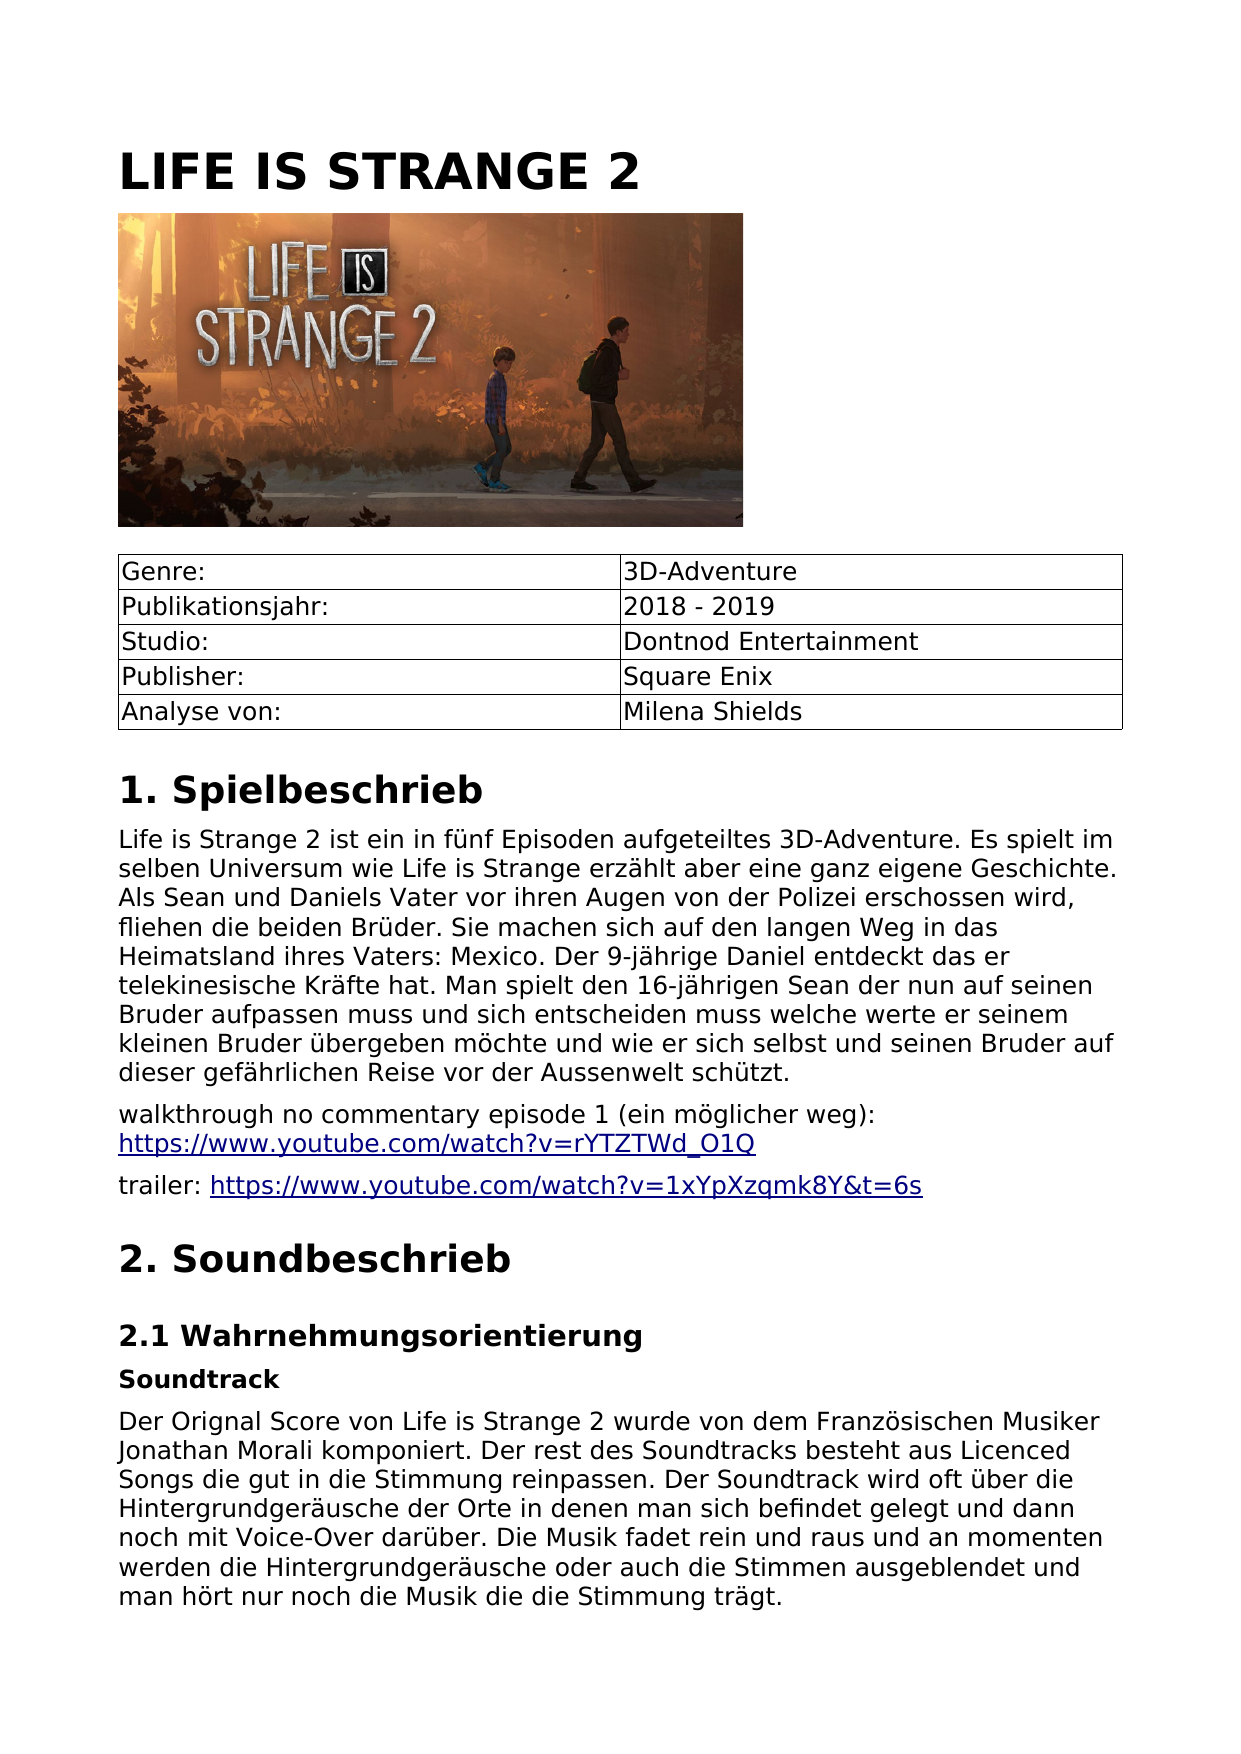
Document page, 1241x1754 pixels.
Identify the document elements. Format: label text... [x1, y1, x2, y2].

subtitle 2. Soundbeschrieb [118, 1238, 1122, 1281]
text trailer: https://www.youtube.com/watch?v=1xYpXzqmk8Y&t=6s [118, 1171, 1122, 1200]
text Life is Strange 2 ist ein in fünf Episoden aufgeteiltes 3D-Adventure. Es spielt im selben Universum wie Life is Strange erzählt aber eine ganz eigene Geschichte. Als Sean und Daniels Vater vor ihren Augen von der Polizei erschossen wird, fliehen die beiden Brüder. Sie machen sich auf den langen Weg in das Heimatsland ihres Vaters: Mexico. Der 9-jährige Daniel entdeckt das er telekinesische Kräfte hat. Man spielt den 16-jährigen Sean der nun auf seinen Bruder aufpassen muss und sich entscheiden muss welche werte er seinem kleinen Bruder übergeben möchte und wie er sich selbst und seinen Bruder auf dieser gefährlichen Reise vor der Aussenwelt schützt. [118, 825, 1122, 1088]
table_cell Analyse von: [119, 695, 620, 729]
subtitle 1. Spielbeschrieb [118, 769, 1122, 813]
table_cell Milena Shields [621, 695, 1122, 729]
text walkthrough no commentary episode 1 (ein möglicher weg): https://www.youtube.com/watch?v=rYTZTWd_O1Q [118, 1100, 1122, 1158]
table_cell Dontnod Entertainment [621, 625, 1122, 659]
table_cell Publikationsjahr: [119, 590, 620, 624]
table_cell 2018 - 2019 [621, 590, 1122, 624]
subtitle 2.1 Wahrnehmungsorientierung [118, 1319, 1122, 1353]
subtitle LIFE IS STRANGE 2 [118, 143, 1122, 201]
table_header Genre: [119, 555, 620, 589]
table_cell Square Enix [621, 660, 1122, 694]
table_header 3D-Adventure [621, 555, 1122, 589]
text Soundtrack [118, 1365, 1122, 1394]
picture [118, 213, 744, 527]
text Der Orignal Score von Life is Strange 2 wurde von dem Französischen Musiker Jonathan Morali komponiert. Der rest des Soundtracks besteht aus Licenced Songs die gut in die Stimmung reinpassen. Der Soundtrack wird oft über die Hintergrundgeräusche der Orte in denen man sich befindet gelegt und dann noch mit Voice-Over darüber. Die Musik fadet rein und raus und an momenten werden die Hintergrundgeräusche oder auch die Stimmen ausgeblendet und man hört nur noch die Musik die die Stimmung trägt. [118, 1407, 1122, 1611]
table_cell Studio: [119, 625, 620, 659]
table_cell Publisher: [119, 660, 620, 694]
